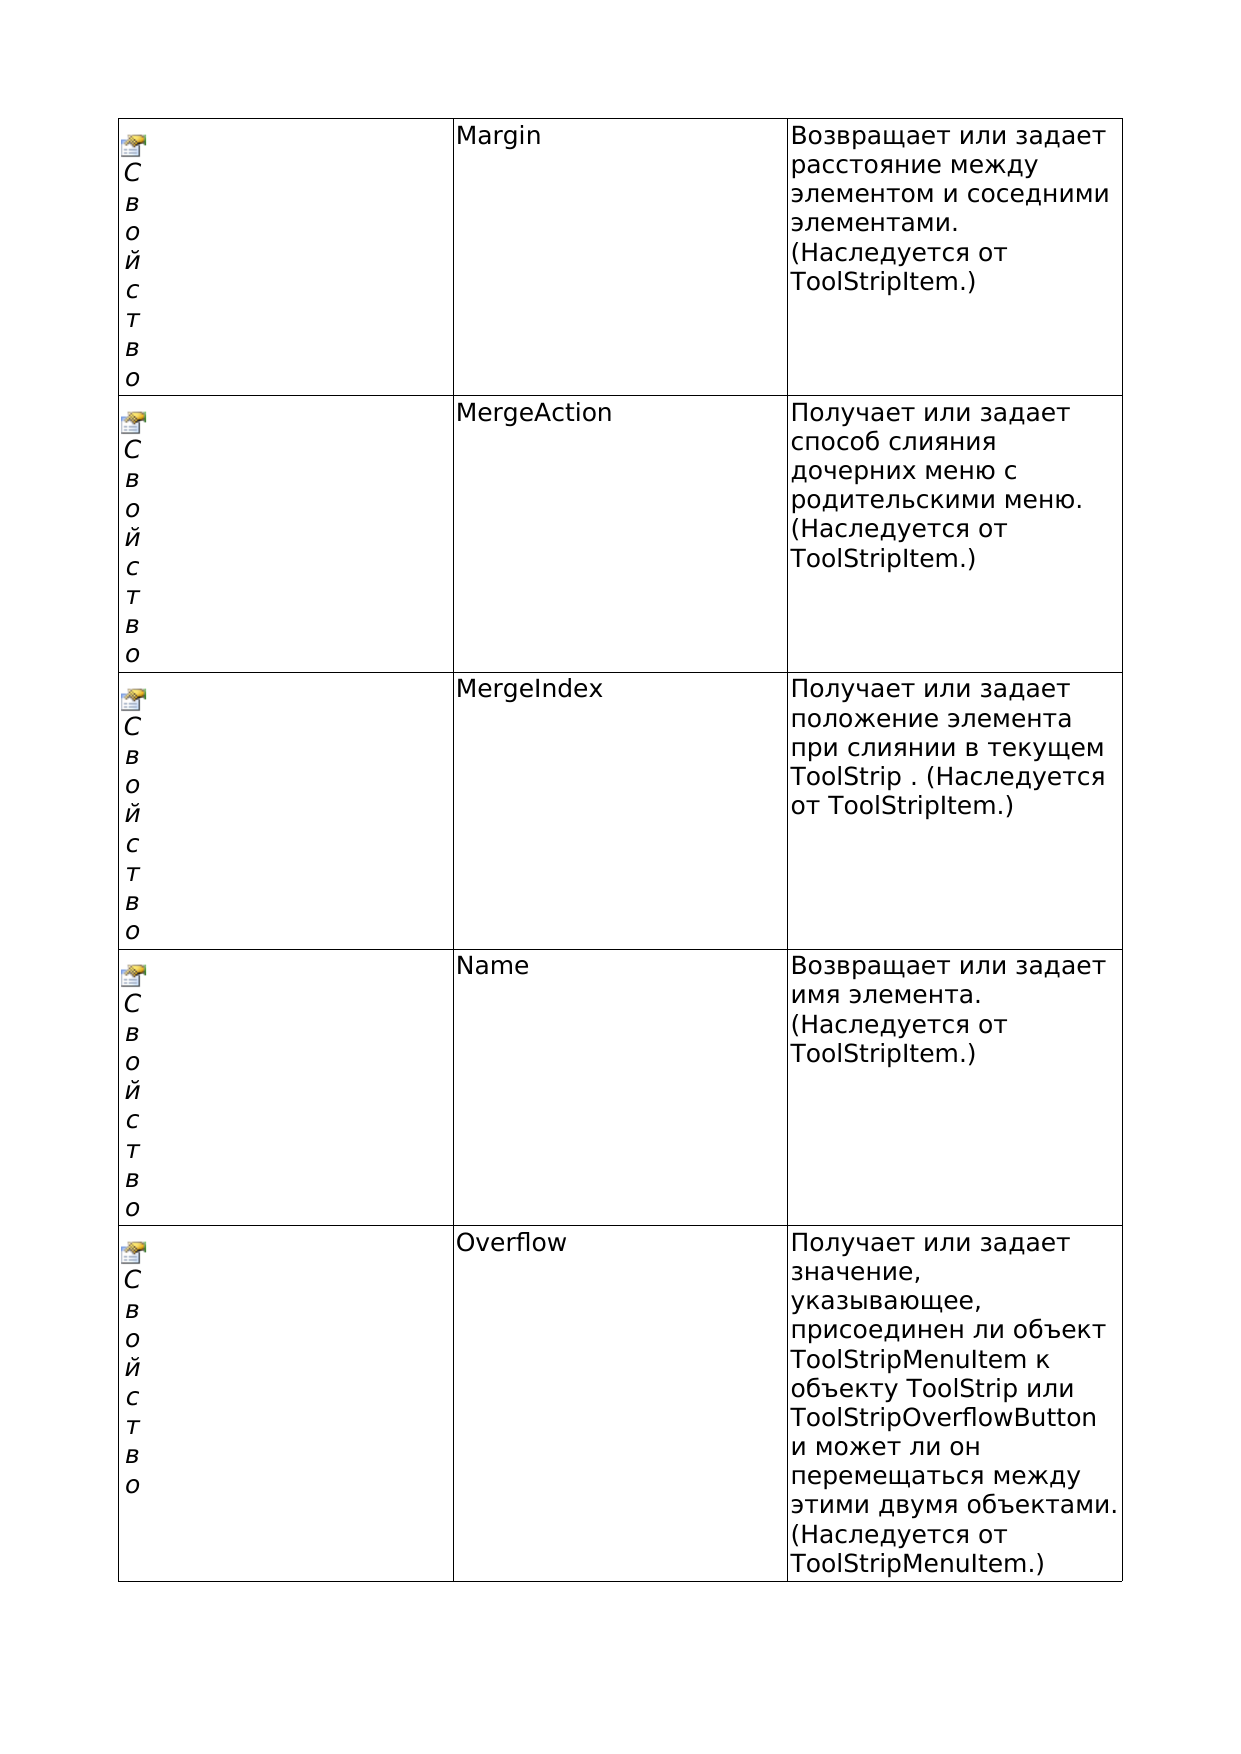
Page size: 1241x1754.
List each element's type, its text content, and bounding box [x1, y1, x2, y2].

table_cell [119, 396, 453, 672]
table_cell [119, 1226, 453, 1581]
table_cell Получает или задает способ слияния дочерних меню с родительскими меню. (Наследуется от ToolStripItem.) [788, 396, 1122, 672]
picture [121, 687, 147, 713]
table_cell [119, 673, 453, 948]
picture [121, 133, 147, 159]
table_cell MergeIndex [454, 673, 787, 948]
table_cell Overflow [454, 1226, 787, 1581]
table_cell Получает или задает значение, указывающее, присоединен ли объект ToolStripMenuItem к объекту ToolStrip или ToolStripOverflowButton и может ли он перемещаться между этими двумя объектами. (Наследуется от ToolStripMenuItem.) [788, 1226, 1122, 1581]
table_cell [119, 950, 453, 1225]
table_cell Margin [454, 119, 787, 395]
table_cell Возвращает или задает расстояние между элементом и соседними элементами. (Наследуется от ToolStripItem.) [788, 119, 1122, 395]
picture [121, 410, 147, 436]
table_cell Name [454, 950, 787, 1225]
table_cell MergeAction [454, 396, 787, 672]
picture [121, 1240, 147, 1266]
table_cell [119, 119, 453, 395]
picture [121, 963, 147, 989]
table_cell Возвращает или задает имя элемента. (Наследуется от ToolStripItem.) [788, 950, 1122, 1225]
table_cell Получает или задает положение элемента при слиянии в текущем ToolStrip . (Наследуется от ToolStripItem.) [788, 673, 1122, 948]
